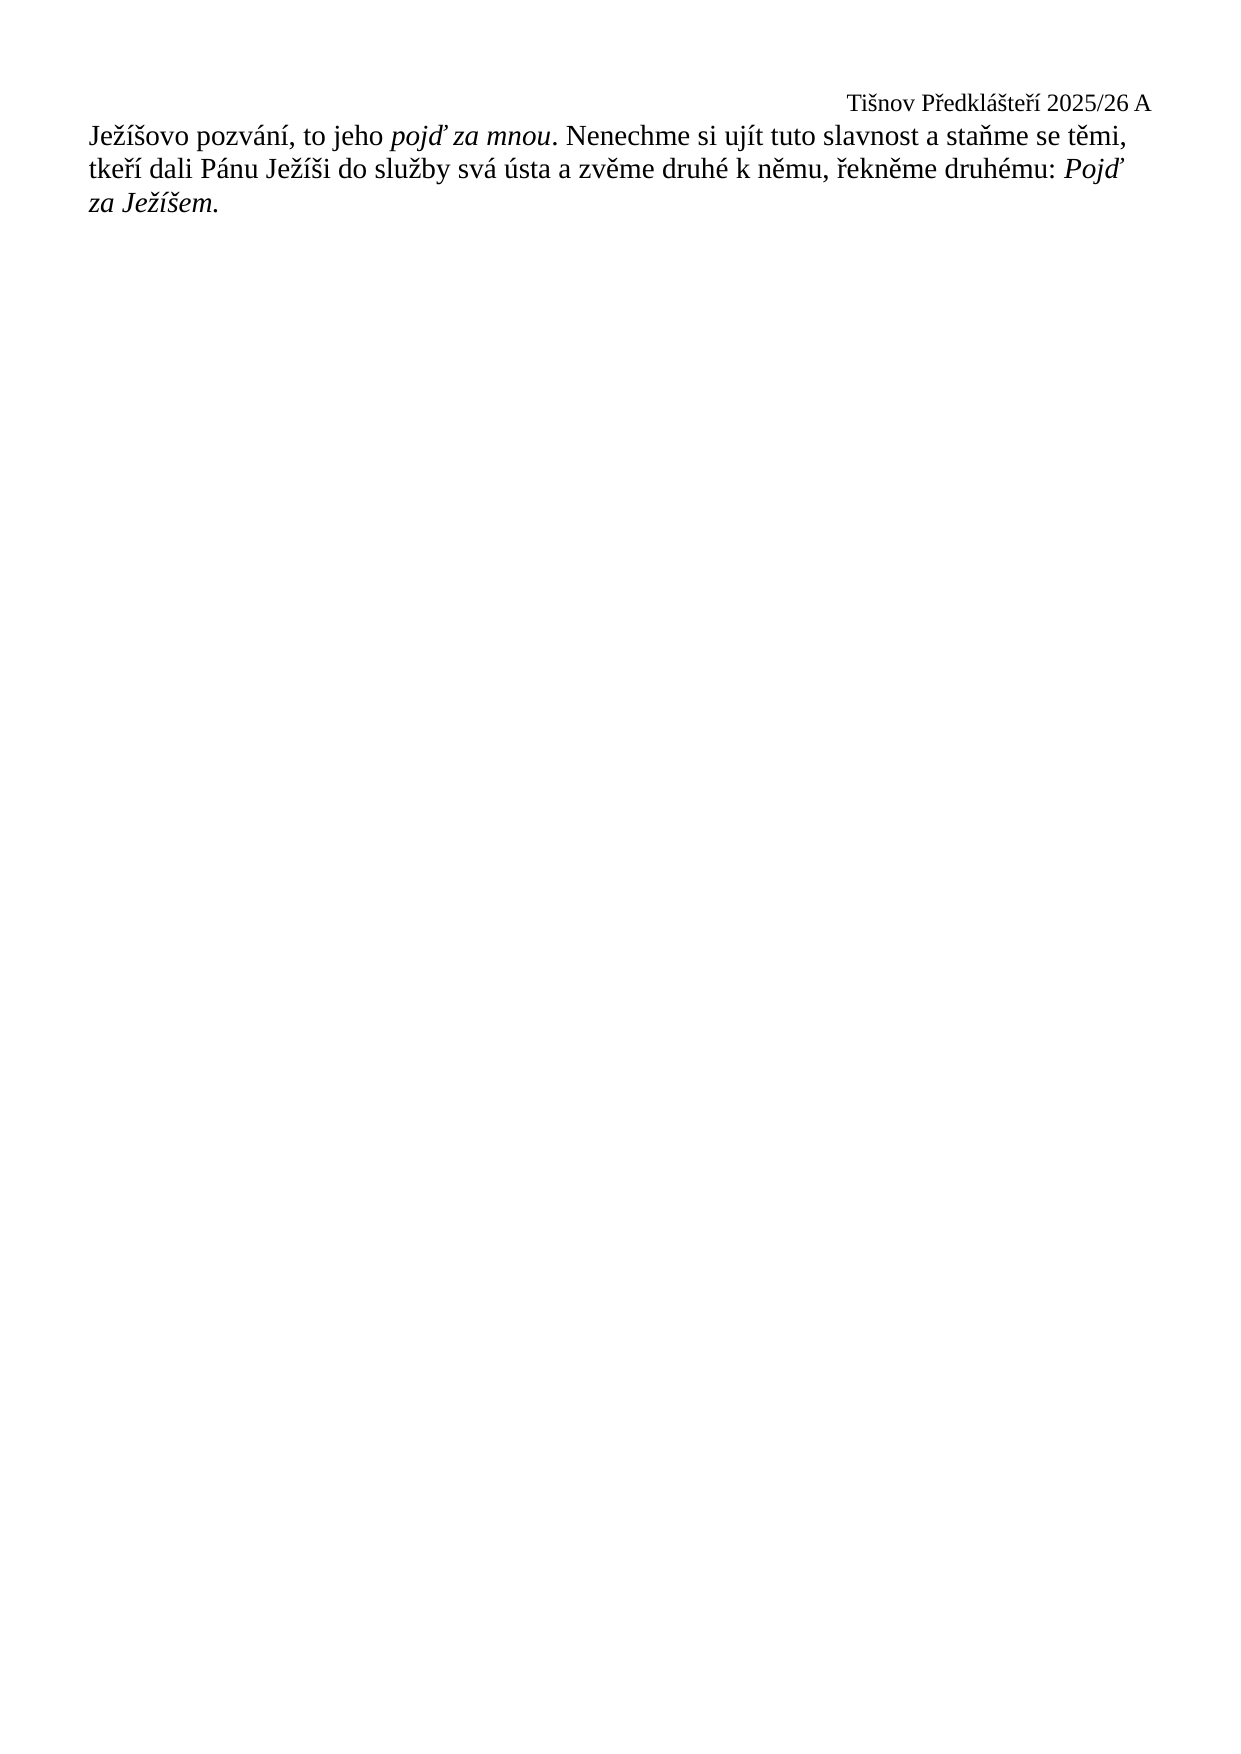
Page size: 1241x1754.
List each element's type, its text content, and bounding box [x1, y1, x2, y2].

text Ježíšovo pozvání, to jeho pojď za mnou. Nenechme si ujít tuto slavnost a staňme se těmi, tkeří dali Pánu Ježíši do služby svá ústa a zvěme druhé k němu, řekněme druhému: Pojď za Ježíšem. [88, 118, 1152, 219]
